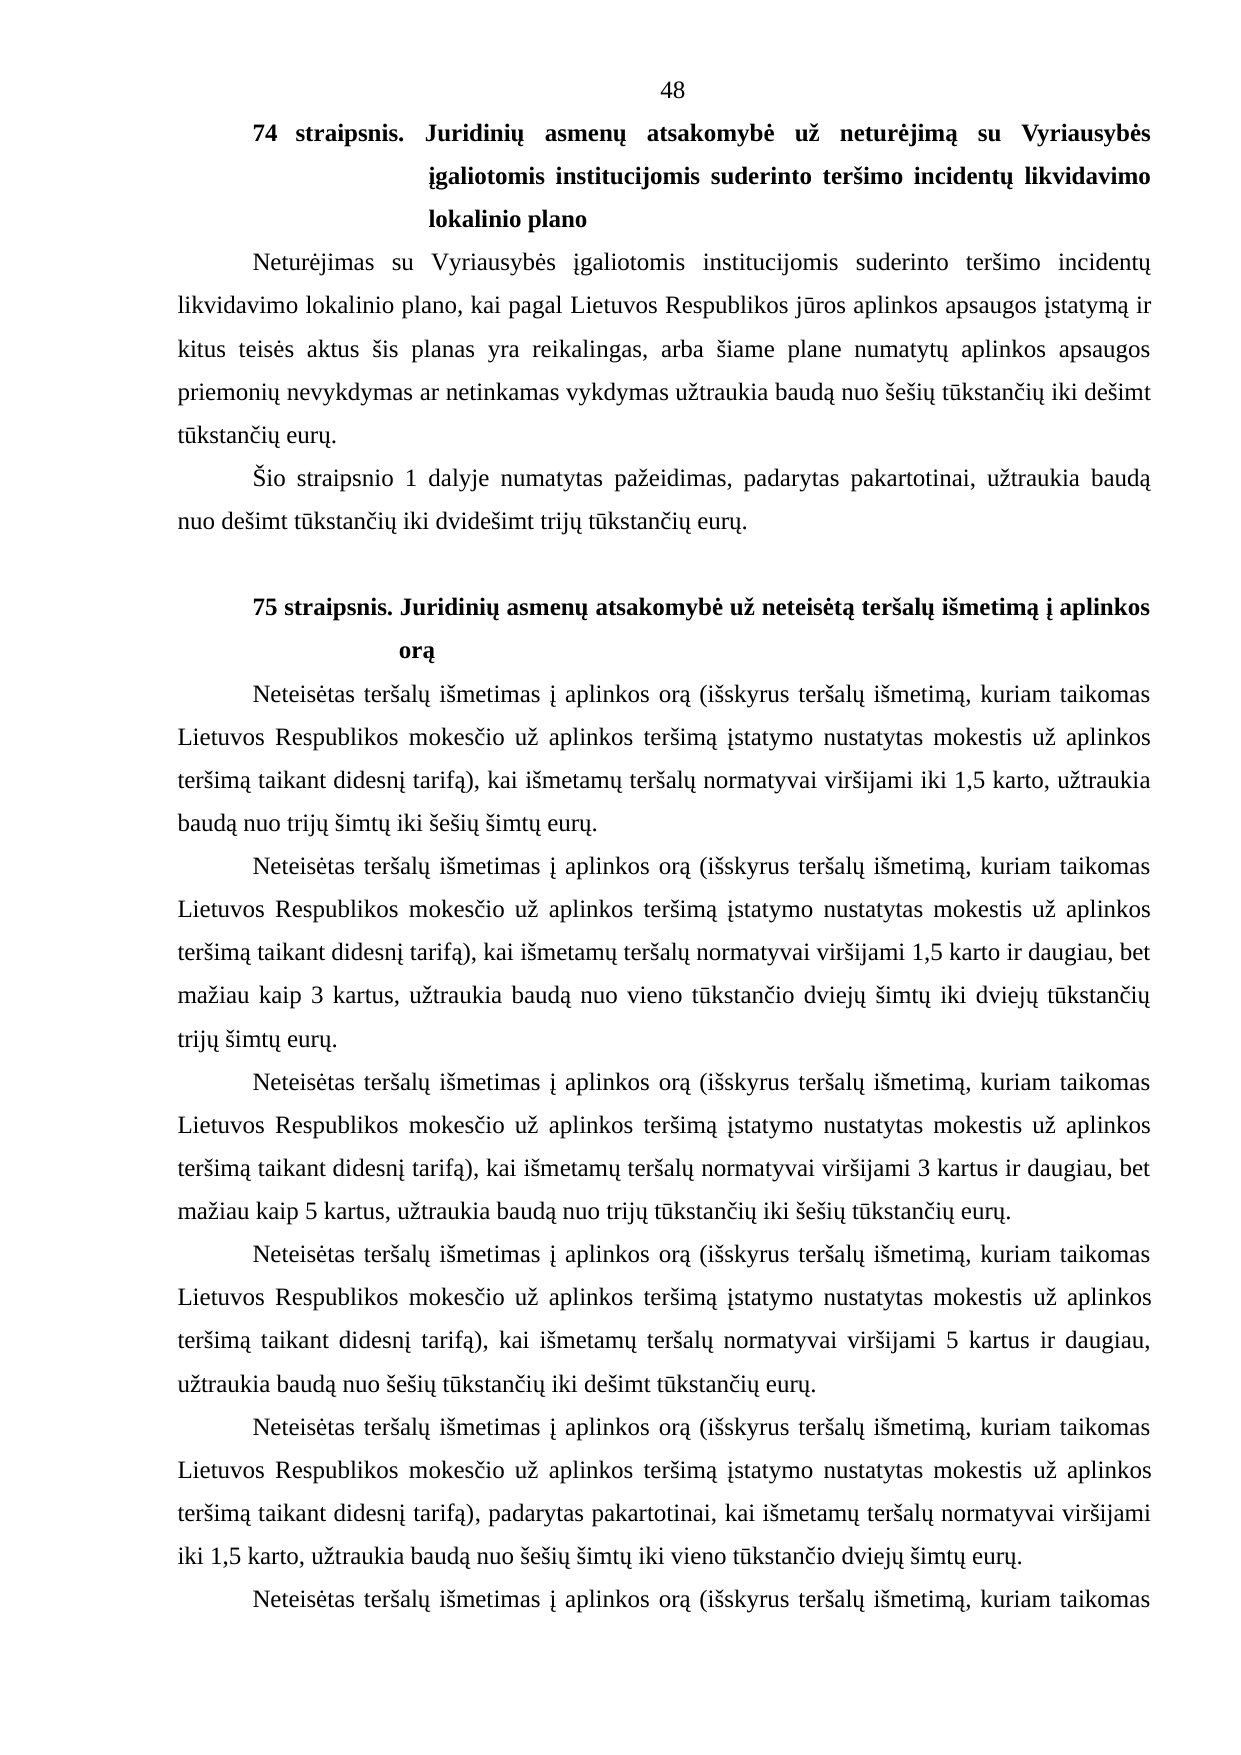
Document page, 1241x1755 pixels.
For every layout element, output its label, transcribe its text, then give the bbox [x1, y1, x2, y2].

text 74 straipsnis. Juridinių asmenų atsakomybė už neturėjimą su Vyriausybės įgaliotomis institucijomis suderinto teršimo incidentų likvidavimo lokalinio plano [252, 118, 1152, 233]
text Neteisėtas teršalų išmetimas į aplinkos orą (išskyrus teršalų išmetimą, kuriam taikomas Lietuvos Respublikos mokesčio už aplinkos teršimą įstatymo nustatytas mokestis už aplinkos teršimą taikant didesnį tarifą), padarytas pakartotinai, kai išmetamų teršalų normatyvai viršijami iki 1,5 karto, užtraukia baudą nuo šešių šimtų iki vieno tūkstančio dviejų šimtų eurų. [177, 1412, 1152, 1570]
text 75 straipsnis. Juridinių asmenų atsakomybė už neteisėtą teršalų išmetimą į aplinkos orą [252, 592, 1152, 664]
text Neturėjimas su Vyriausybės įgaliotomis institucijomis suderinto teršimo incidentų likvidavimo lokalinio plano, kai pagal Lietuvos Respublikos jūros aplinkos apsaugos įstatymą ir kitus teisės aktus šis planas yra reikalingas, arba šiame plane numatytų aplinkos apsaugos priemonių nevykdymas ar netinkamas vykdymas užtraukia baudą nuo šešių tūkstančių iki dešimt tūkstančių eurų. [177, 247, 1152, 449]
text Neteisėtas teršalų išmetimas į aplinkos orą (išskyrus teršalų išmetimą, kuriam taikomas Lietuvos Respublikos mokesčio už aplinkos teršimą įstatymo nustatytas mokestis už aplinkos teršimą taikant didesnį tarifą), kai išmetamų teršalų normatyvai viršijami 5 kartus ir daugiau, užtraukia baudą nuo šešių tūkstančių iki dešimt tūkstančių eurų. [177, 1239, 1152, 1397]
text Neteisėtas teršalų išmetimas į aplinkos orą (išskyrus teršalų išmetimą, kuriam taikomas Lietuvos Respublikos mokesčio už aplinkos teršimą įstatymo nustatytas mokestis už aplinkos teršimą taikant didesnį tarifą), kai išmetamų teršalų normatyvai viršijami 3 kartus ir daugiau, bet mažiau kaip 5 kartus, užtraukia baudą nuo trijų tūkstančių iki šešių tūkstančių eurų. [177, 1067, 1152, 1225]
text Neteisėtas teršalų išmetimas į aplinkos orą (išskyrus teršalų išmetimą, kuriam taikomas [177, 1584, 1152, 1613]
text Šio straipsnio 1 dalyje numatytas pažeidimas, padarytas pakartotinai, užtraukia baudą nuo dešimt tūkstančių iki dvidešimt trijų tūkstančių eurų. [177, 463, 1152, 535]
text Neteisėtas teršalų išmetimas į aplinkos orą (išskyrus teršalų išmetimą, kuriam taikomas Lietuvos Respublikos mokesčio už aplinkos teršimą įstatymo nustatytas mokestis už aplinkos teršimą taikant didesnį tarifą), kai išmetamų teršalų normatyvai viršijami iki 1,5 karto, užtraukia baudą nuo trijų šimtų iki šešių šimtų eurų. [177, 679, 1152, 837]
text Neteisėtas teršalų išmetimas į aplinkos orą (išskyrus teršalų išmetimą, kuriam taikomas Lietuvos Respublikos mokesčio už aplinkos teršimą įstatymo nustatytas mokestis už aplinkos teršimą taikant didesnį tarifą), kai išmetamų teršalų normatyvai viršijami 1,5 karto ir daugiau, bet mažiau kaip 3 kartus, užtraukia baudą nuo vieno tūkstančio dviejų šimtų iki dviejų tūkstančių trijų šimtų eurų. [177, 851, 1152, 1052]
